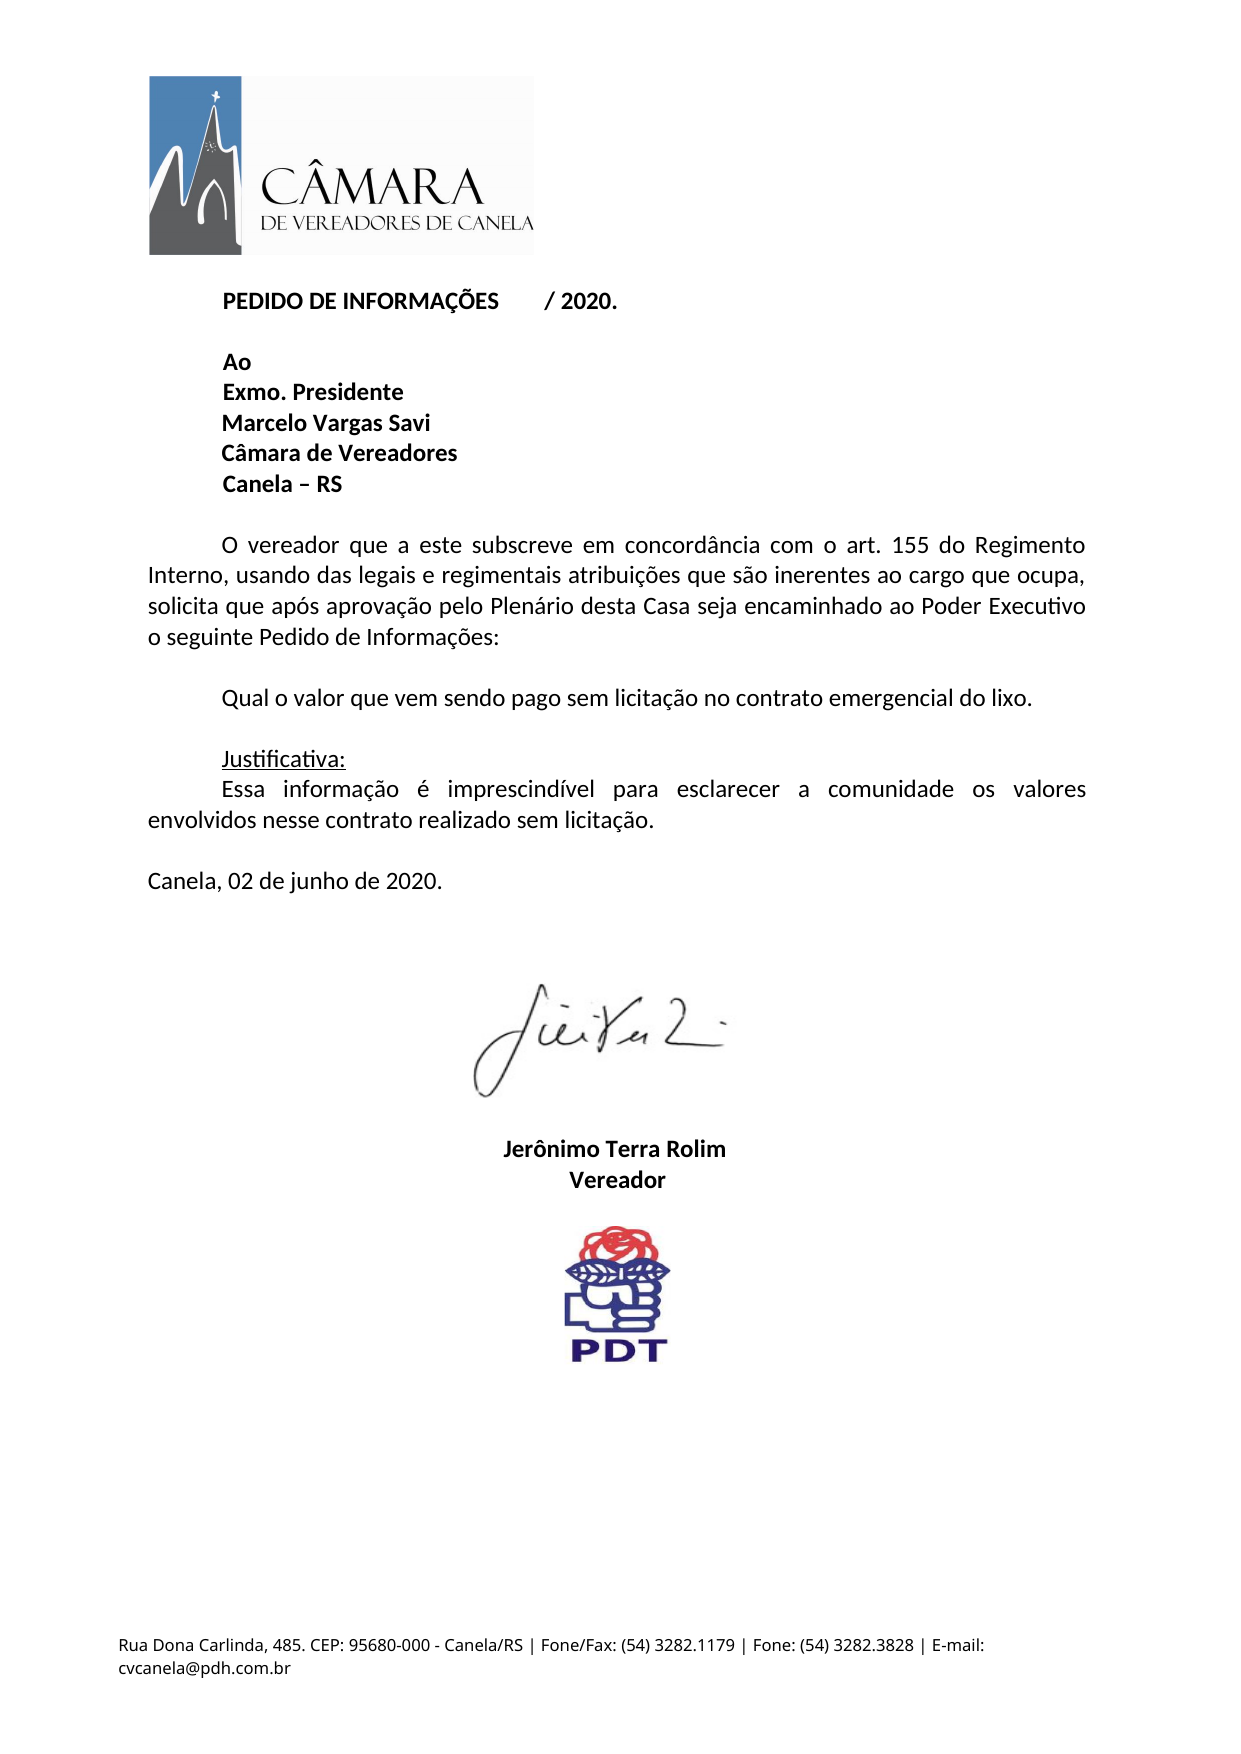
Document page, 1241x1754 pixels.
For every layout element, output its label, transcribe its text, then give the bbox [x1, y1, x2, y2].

text O vereador que a este subscreve em concordância com o art. 155 do Regimento Interno, usando das legais e regimentais atribuições que são inerentes ao cargo que ocupa, solicita que após aprovação pelo Plenário desta Casa seja encaminhado ao Poder Executivo o seguinte Pedido de Informações: [148, 529, 1087, 651]
text Justificativa: Essa informação é imprescindível para esclarecer a comunidade os valores envolvidos nesse contrato realizado sem licitação. [148, 712, 1087, 834]
text Vereador [148, 1164, 1087, 1195]
text Ao [148, 346, 1087, 376]
text PEDIDO DE INFORMAÇÕES / 2020. [148, 285, 1087, 315]
text Câmara de Vereadores [148, 437, 1087, 468]
text Exmo. Presidente [148, 376, 1087, 407]
text Canela, 02 de junho de 2020. [148, 865, 1087, 895]
text Qual o valor que vem sendo pago sem licitação no contrato emergencial do lixo. [148, 682, 1087, 712]
text Jerônimo Terra Rolim [148, 1134, 1087, 1164]
picture [473, 983, 741, 1102]
text Marcelo Vargas Savi [148, 407, 1087, 437]
picture [564, 1226, 671, 1368]
picture [149, 76, 534, 255]
text Canela – RS [148, 468, 1087, 498]
